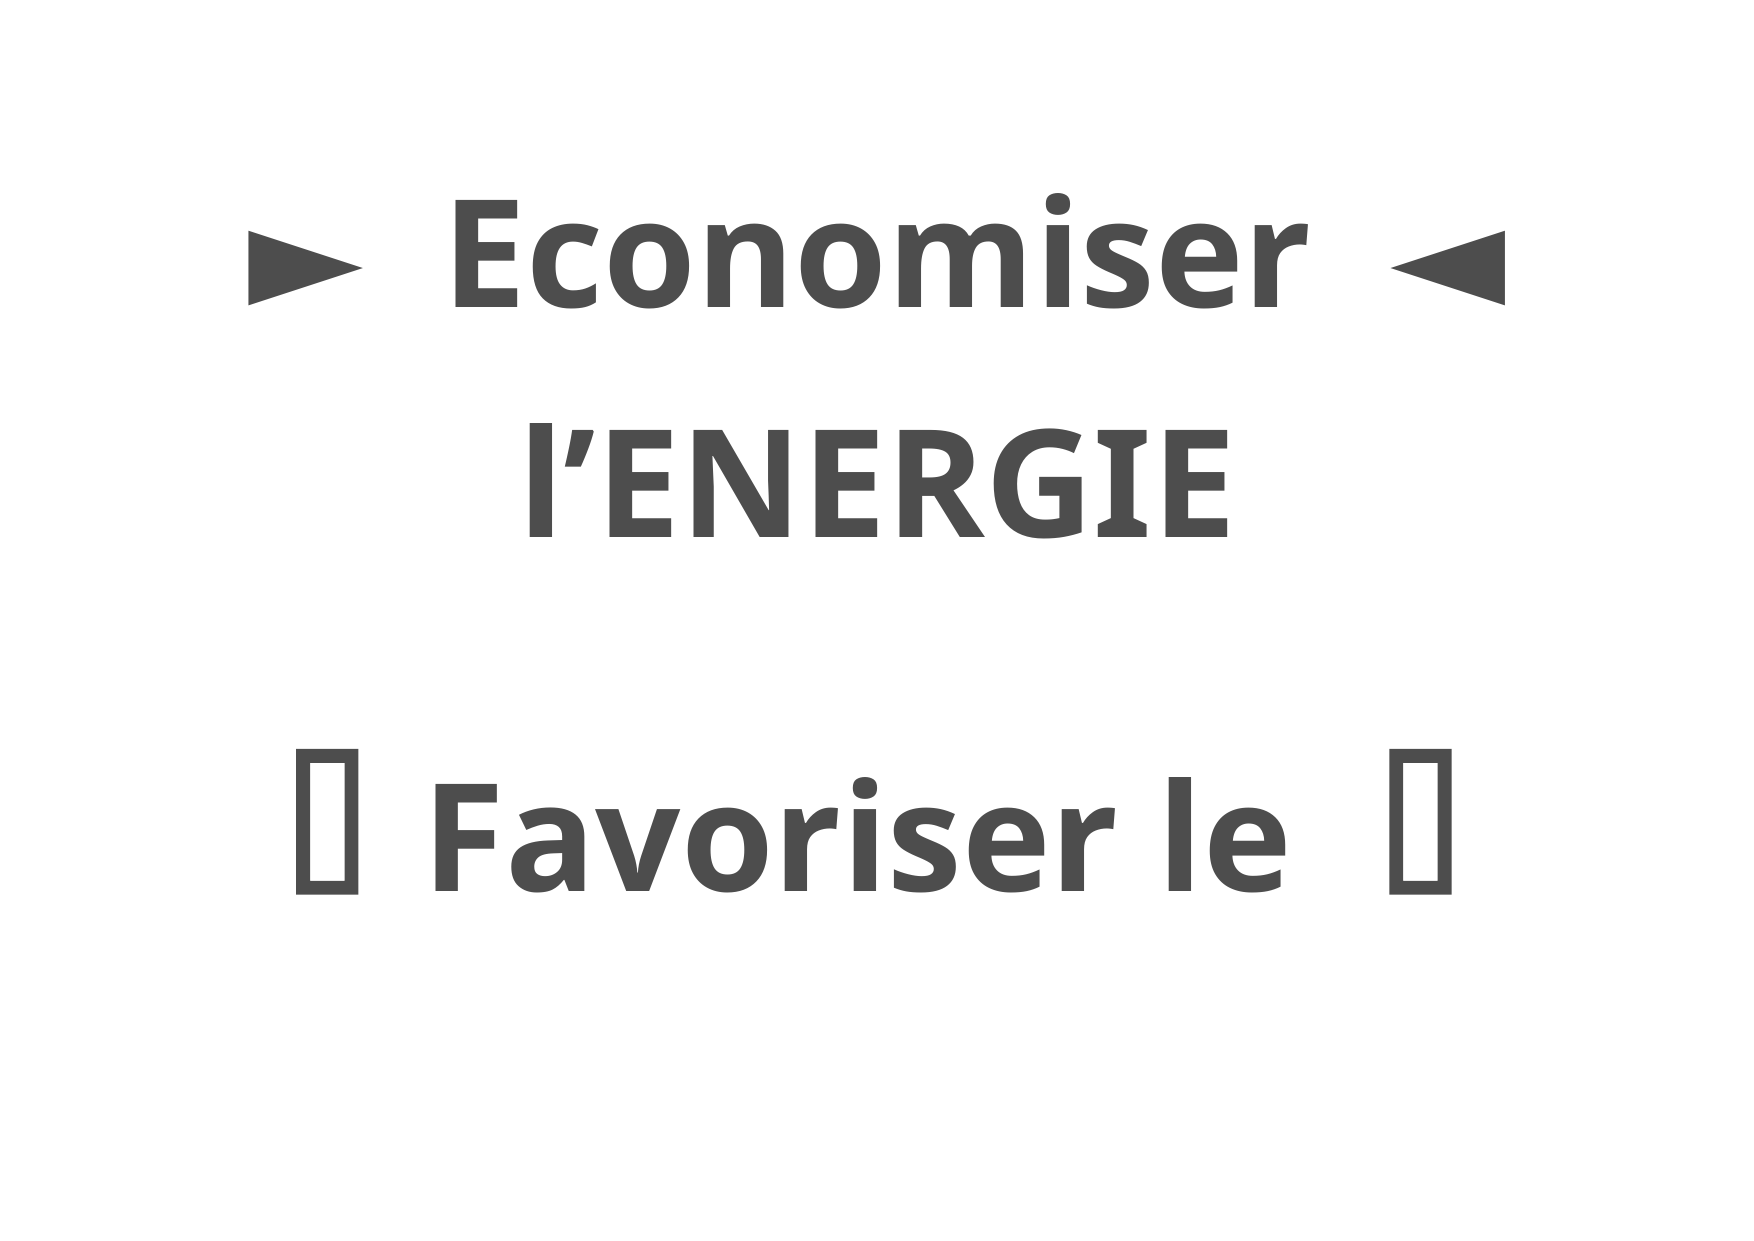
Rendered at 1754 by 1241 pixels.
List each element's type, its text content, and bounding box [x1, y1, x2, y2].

text  Favoriser le  [148, 668, 1606, 952]
text l’ENERGIE [148, 377, 1606, 581]
text ► Economiser ◄ [148, 148, 1606, 352]
